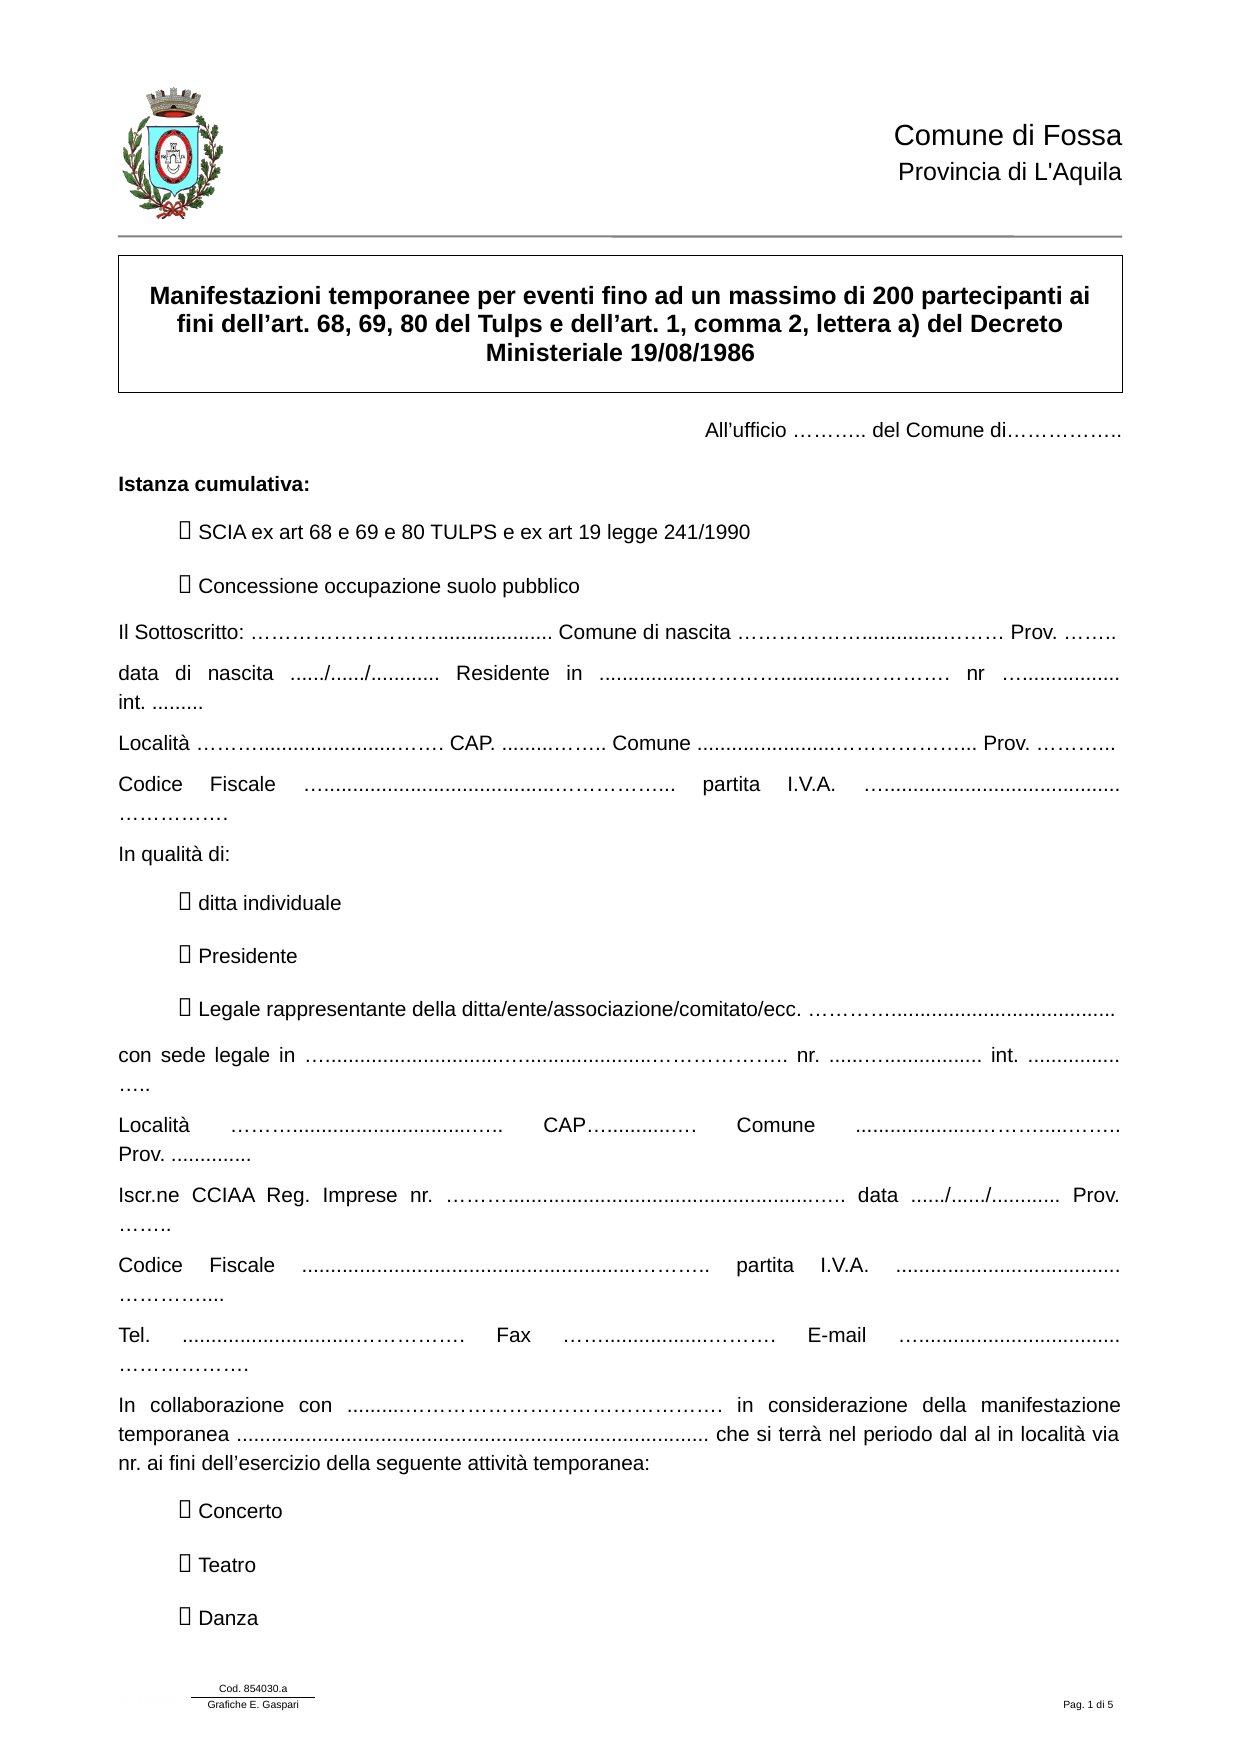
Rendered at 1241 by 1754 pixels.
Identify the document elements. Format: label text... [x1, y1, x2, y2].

text  Concerto [177, 1492, 1122, 1526]
text In collaborazione con ..........………………………………………. in considerazione della manifestazione temporanea .................................................................................. che si terrà nel periodo dal al in località via nr. ai fini dell’esercizio della seguente attività temporanea: [118, 1393, 1122, 1475]
text  ditta individuale [177, 883, 1122, 917]
text  Presidente [177, 937, 1122, 971]
text  Danza [177, 1599, 1122, 1633]
text  Teatro [177, 1545, 1122, 1579]
text Località ………...............................….. CAP…...........…. Comune .....................……….....…….. Prov. .............. [118, 1113, 1122, 1166]
text All’ufficio ……….. del Comune di…………….. [118, 418, 1122, 442]
picture [122, 87, 224, 219]
text data di nascita ....../....../............ Residente in .................…………..............…………. nr …................. int. ......... [118, 661, 1122, 713]
text Il Sottoscritto: ……………………….................... Comune di nascita ………………..............……… Prov. …….. [118, 619, 1122, 643]
text Codice Fiscale …........................................……………... partita I.V.A. ….........................................……………. [118, 772, 1122, 825]
text  Legale rappresentante della ditta/ente/associazione/comitato/ecc. …………....................................... [177, 990, 1122, 1024]
text  Concessione occupazione suolo pubblico [177, 566, 1122, 600]
text con sede legale in …...............................…......................……………….. nr. ......…................. int. ................….. [118, 1043, 1122, 1096]
text Provincia di L'Aquila [224, 157, 1122, 185]
text Tel. ..............................……………. Fax ……..................………. E-mail …...................................………………. [118, 1323, 1122, 1376]
text Comune di Fossa [224, 118, 1122, 152]
text In qualità di: [118, 842, 1122, 866]
text  SCIA ex art 68 e 69 e 80 TULPS e ex art 19 legge 241/1990 [177, 513, 1122, 547]
text Istanza cumulativa: [118, 472, 1122, 496]
text Località ………........................……. CAP. .........…….. Comune ........................………………... Prov. ………... [118, 731, 1122, 755]
text Codice Fiscale ..........................................................……….. partita I.V.A. .......................................………….... [118, 1253, 1122, 1306]
text Iscr.ne CCIAA Reg. Imprese nr. ……….....................................................….. data ....../....../............ Prov. …….. [118, 1183, 1122, 1236]
table_header Manifestazioni temporanee per eventi fino ad un massimo di 200 partecipanti ai fini dell’art. 68, 69, 80 del Tulps e dell’art. 1, comma 2, lettera a) del Decreto Ministeriale 19/08/1986 [119, 256, 1122, 392]
